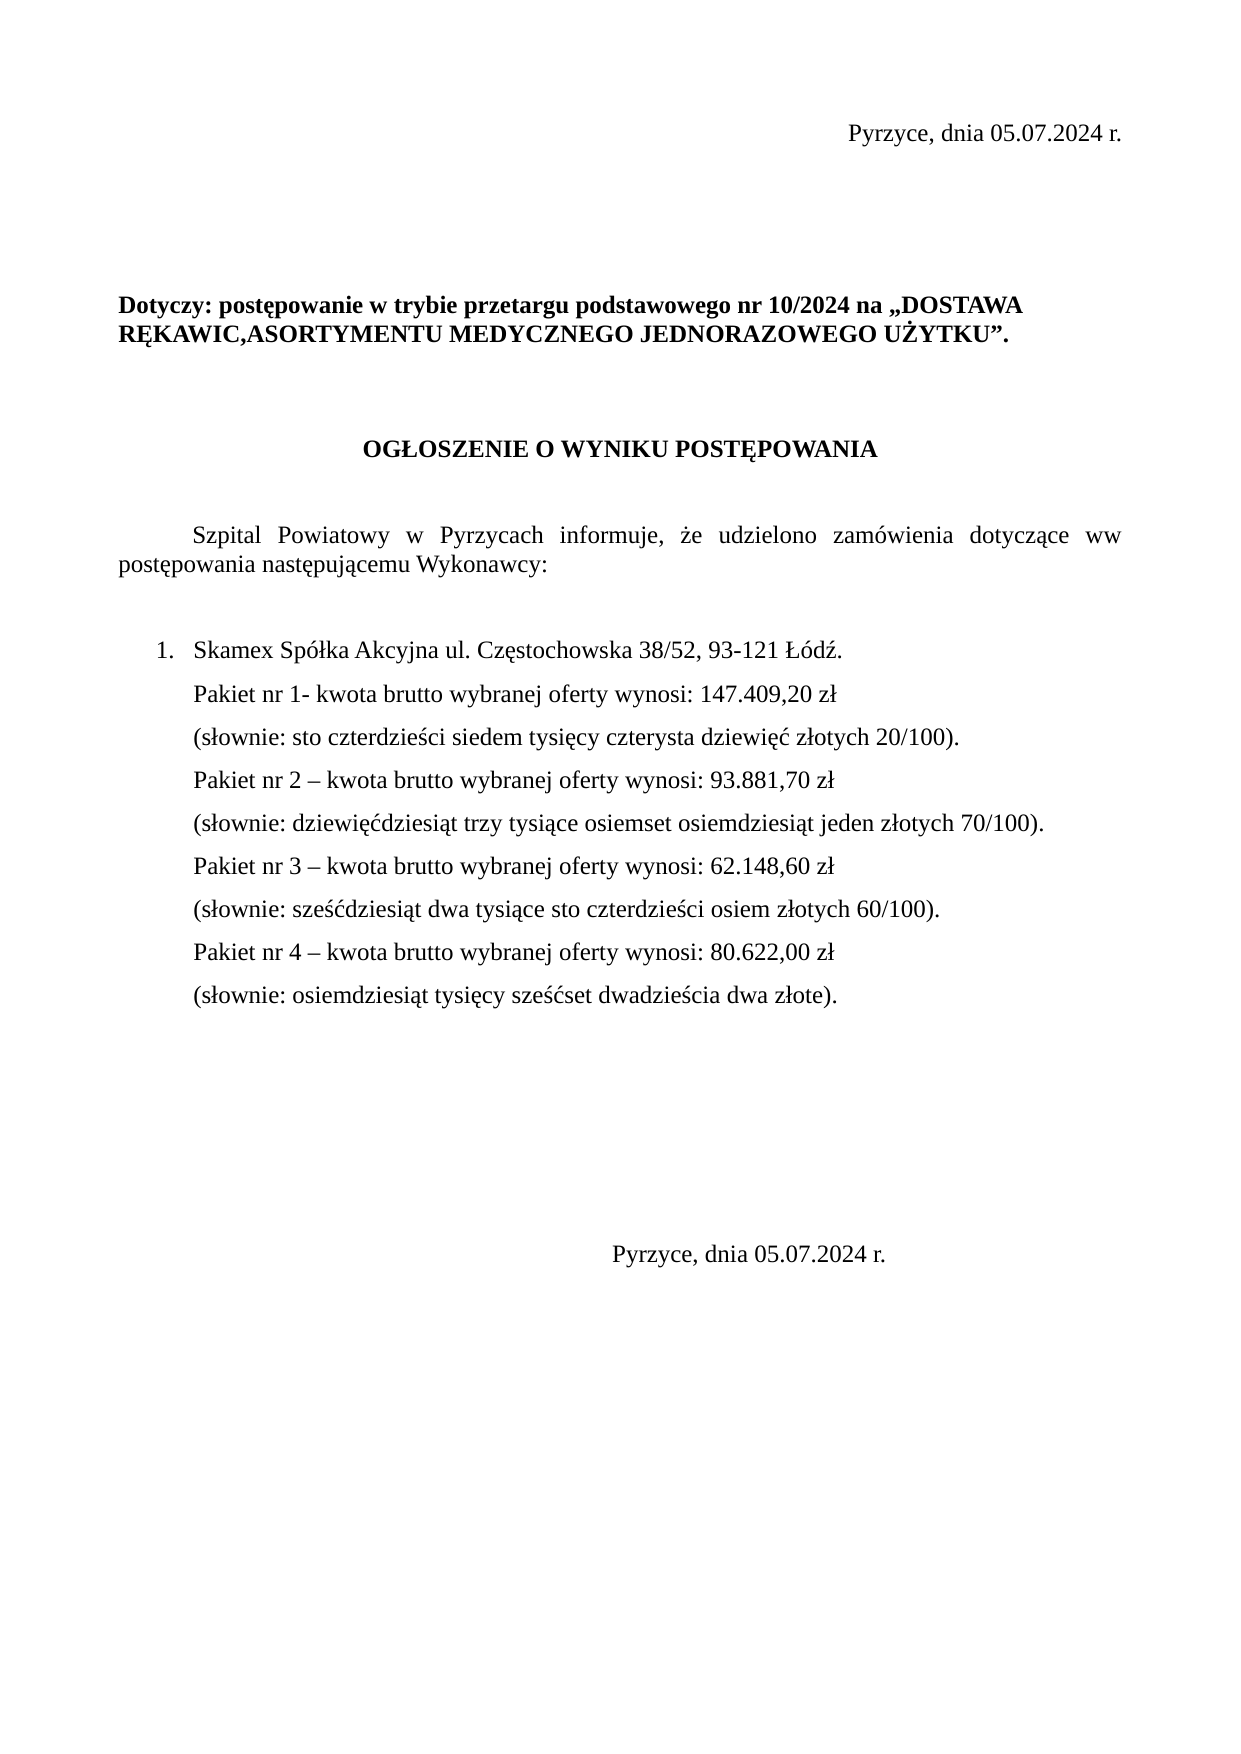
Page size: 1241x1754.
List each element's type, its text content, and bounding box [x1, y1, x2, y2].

list Skamex Spółka Akcyjna ul. Częstochowska 38/52, 93-121 Łódź. [156, 636, 1122, 664]
list (słownie: dziewięćdziesiąt trzy tysiące osiemset osiemdziesiąt jeden złotych 70/100). [156, 808, 1122, 837]
list Pakiet nr 3 – kwota brutto wybranej oferty wynosi: 62.148,60 zł [156, 851, 1122, 880]
list (słownie: osiemdziesiąt tysięcy sześćset dwadzieścia dwa złote). [156, 981, 1122, 1009]
list (słownie: sto czterdzieści siedem tysięcy czterysta dziewięć złotych 20/100). [156, 722, 1122, 751]
list Pakiet nr 1- kwota brutto wybranej oferty wynosi: 147.409,20 zł [156, 679, 1122, 707]
list Pakiet nr 2 – kwota brutto wybranej oferty wynosi: 93.881,70 zł [156, 765, 1122, 794]
list (słownie: sześćdziesiąt dwa tysiące sto czterdzieści osiem złotych 60/100). [156, 894, 1122, 923]
list Pakiet nr 4 – kwota brutto wybranej oferty wynosi: 80.622,00 zł [156, 937, 1122, 966]
text Pyrzyce, dnia 05.07.2024 r. [118, 118, 1122, 147]
text OGŁOSZENIE O WYNIKU POSTĘPOWANIA [118, 434, 1122, 463]
text Pyrzyce, dnia 05.07.2024 r. [118, 1239, 1122, 1268]
text Szpital Powiatowy w Pyrzycach informuje, że udzielono zamówienia dotyczące ww postępowania następującemu Wykonawcy: [118, 521, 1122, 578]
text Dotyczy: postępowanie w trybie przetargu podstawowego nr 10/2024 na „DOSTAWA RĘKAWIC,ASORTYMENTU MEDYCZNEGO JEDNORAZOWEGO UŻYTKU”. [118, 291, 1122, 348]
